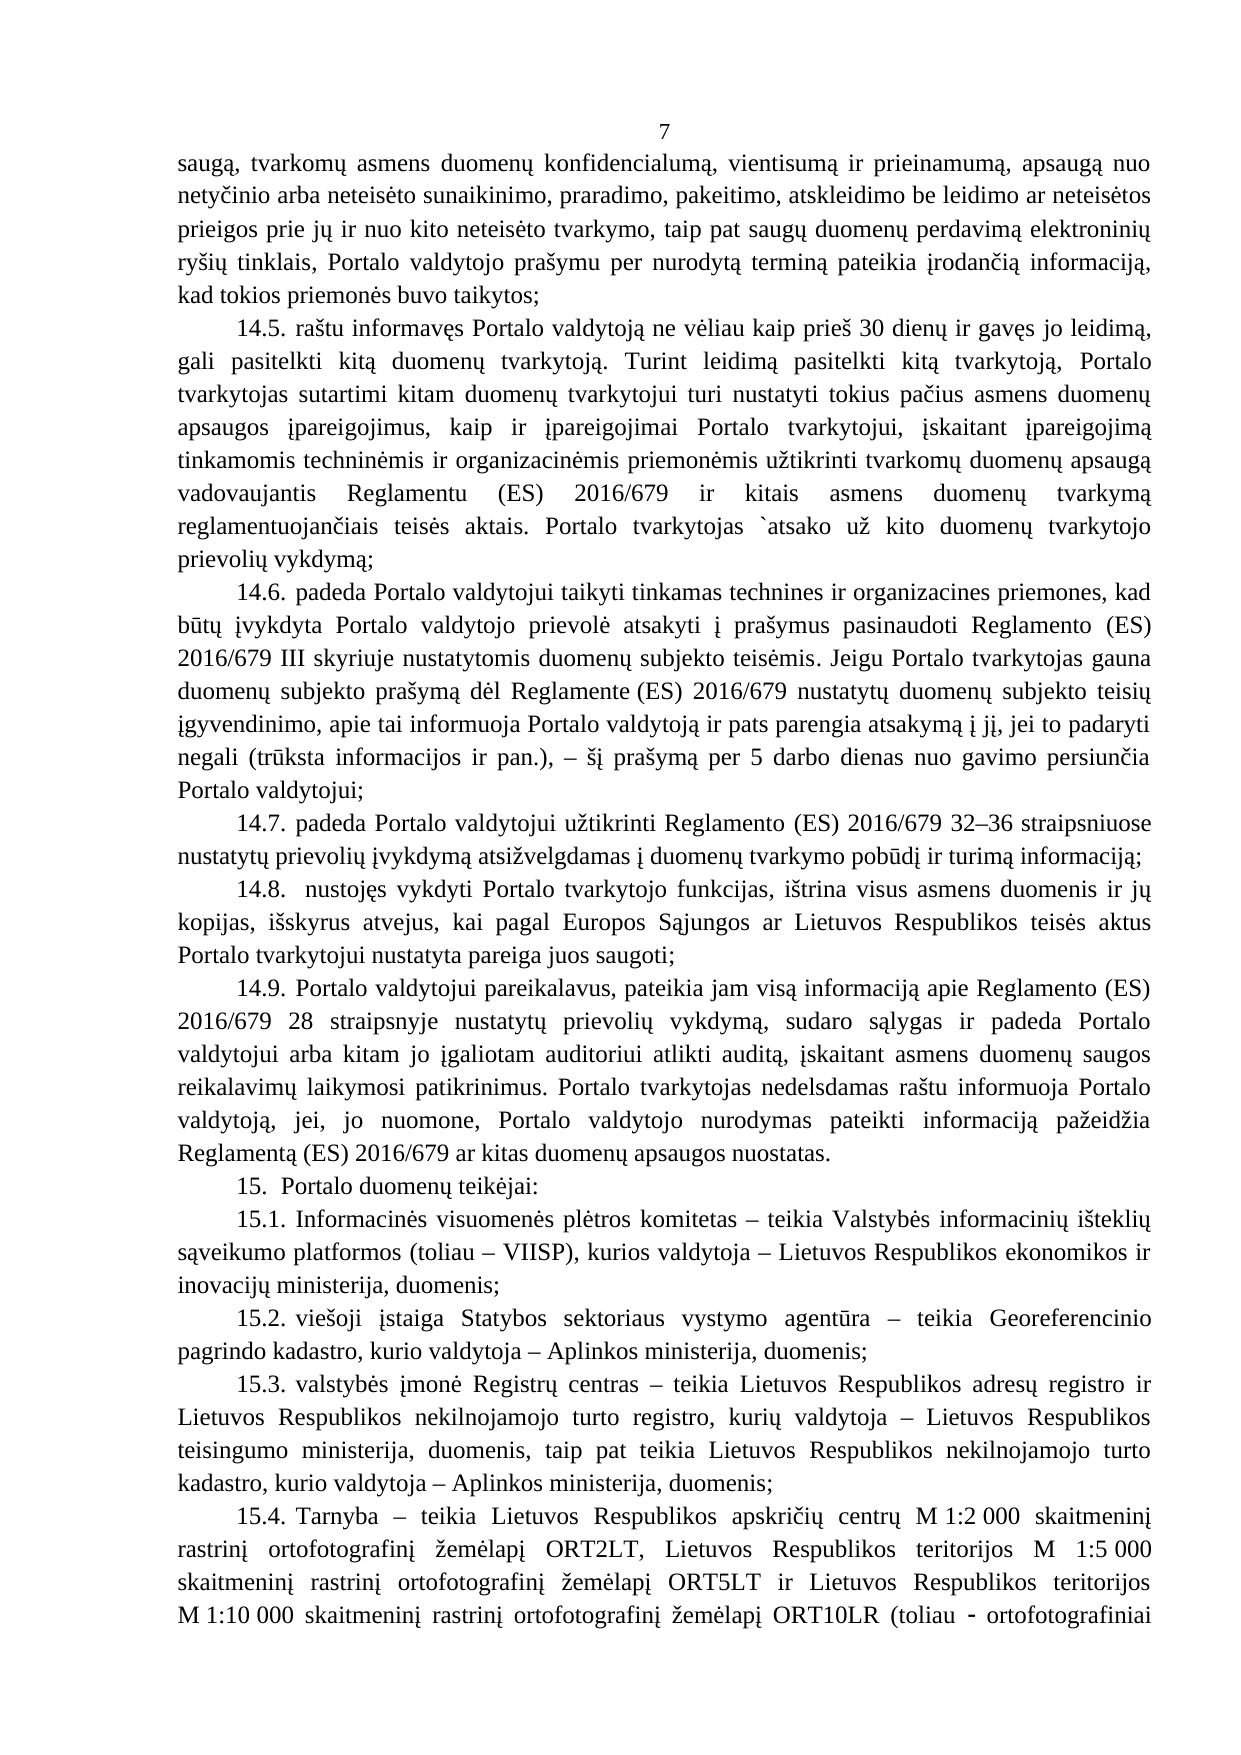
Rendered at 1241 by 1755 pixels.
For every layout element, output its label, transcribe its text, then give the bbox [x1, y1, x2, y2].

text 15.4. Tarnyba – teikia Lietuvos Respublikos apskričių centrų M 1:2 000 skaitmeninį rastrinį ortofotografinį žemėlapį ORT2LT, Lietuvos Respublikos teritorijos M 1:5 000 skaitmeninį rastrinį ortofotografinį žemėlapį ORT5LT ir Lietuvos Respublikos teritorijos M 1:10 000 skaitmeninį rastrinį ortofotografinį žemėlapį ORT10LR (toliau  ortofotografiniai [177, 1501, 1152, 1629]
text 15.1. Informacinės visuomenės plėtros komitetas – teikia Valstybės informacinių išteklių sąveikumo platformos (toliau – VIISP), kurios valdytoja – Lietuvos Respublikos ekonomikos ir inovacijų ministerija, duomenis; [177, 1204, 1152, 1299]
text 15. Portalo duomenų teikėjai: [177, 1171, 1152, 1200]
text 14.8. nustojęs vykdyti Portalo tvarkytojo funkcijas, ištrina visus asmens duomenis ir jų kopijas, išskyrus atvejus, kai pagal Europos Sąjungos ar Lietuvos Respublikos teisės aktus Portalo tvarkytojui nustatyta pareiga juos saugoti; [177, 874, 1152, 969]
text 14.5. raštu informavęs Portalo valdytoją ne vėliau kaip prieš 30 dienų ir gavęs jo leidimą, gali pasitelkti kitą duomenų tvarkytoją. Turint leidimą pasitelkti kitą tvarkytoją, Portalo tvarkytojas sutartimi kitam duomenų tvarkytojui turi nustatyti tokius pačius asmens duomenų apsaugos įpareigojimus, kaip ir įpareigojimai Portalo tvarkytojui, įskaitant įpareigojimą tinkamomis techninėmis ir organizacinėmis priemonėmis užtikrinti tvarkomų duomenų apsaugą vadovaujantis Reglamentu (ES) 2016/679 ir kitais asmens duomenų tvarkymą reglamentuojančiais teisės aktais. Portalo tvarkytojas `atsako už kito duomenų tvarkytojo prievolių vykdymą; [177, 313, 1152, 573]
text 14.7. padeda Portalo valdytojui užtikrinti Reglamento (ES) 2016/679 32–36 straipsniuose nustatytų prievolių įvykdymą atsižvelgdamas į duomenų tvarkymo pobūdį ir turimą informaciją; [177, 808, 1152, 870]
text saugą, tvarkomų asmens duomenų konfidencialumą, vientisumą ir prieinamumą, apsaugą nuo netyčinio arba neteisėto sunaikinimo, praradimo, pakeitimo, atskleidimo be leidimo ar neteisėtos prieigos prie jų ir nuo kito neteisėto tvarkymo, taip pat saugų duomenų perdavimą elektroninių ryšių tinklais, Portalo valdytojo prašymu per nurodytą terminą pateikia įrodančią informaciją, kad tokios priemonės buvo taikytos; [177, 148, 1152, 308]
text 14.6. padeda Portalo valdytojui taikyti tinkamas technines ir organizacines priemones, kad būtų įvykdyta Portalo valdytojo prievolė atsakyti į prašymus pasinaudoti Reglamento (ES) 2016/679 III skyriuje nustatytomis duomenų subjekto teisėmis. Jeigu Portalo tvarkytojas gauna duomenų subjekto prašymą dėl Reglamente (ES) 2016/679 nustatytų duomenų subjekto teisių įgyvendinimo, apie tai informuoja Portalo valdytoją ir pats parengia atsakymą į jį, jei to padaryti negali (trūksta informacijos ir pan.), – šį prašymą per 5 darbo dienas nuo gavimo persiunčia Portalo valdytojui; [177, 577, 1152, 804]
text 15.3. valstybės įmonė Registrų centras – teikia Lietuvos Respublikos adresų registro ir Lietuvos Respublikos nekilnojamojo turto registro, kurių valdytoja – Lietuvos Respublikos teisingumo ministerija, duomenis, taip pat teikia Lietuvos Respublikos nekilnojamojo turto kadastro, kurio valdytoja – Aplinkos ministerija, duomenis; [177, 1369, 1152, 1497]
text 14.9. Portalo valdytojui pareikalavus, pateikia jam visą informaciją apie Reglamento (ES) 2016/679 28 straipsnyje nustatytų prievolių vykdymą, sudaro sąlygas ir padeda Portalo valdytojui arba kitam jo įgaliotam auditoriui atlikti auditą, įskaitant asmens duomenų saugos reikalavimų laikymosi patikrinimus. Portalo tvarkytojas nedelsdamas raštu informuoja Portalo valdytoją, jei, jo nuomone, Portalo valdytojo nurodymas pateikti informaciją pažeidžia Reglamentą (ES) 2016/679 ar kitas duomenų apsaugos nuostatas. [177, 973, 1152, 1167]
text 15.2. viešoji įstaiga Statybos sektoriaus vystymo agentūra – teikia Georeferencinio pagrindo kadastro, kurio valdytoja – Aplinkos ministerija, duomenis; [177, 1303, 1152, 1365]
